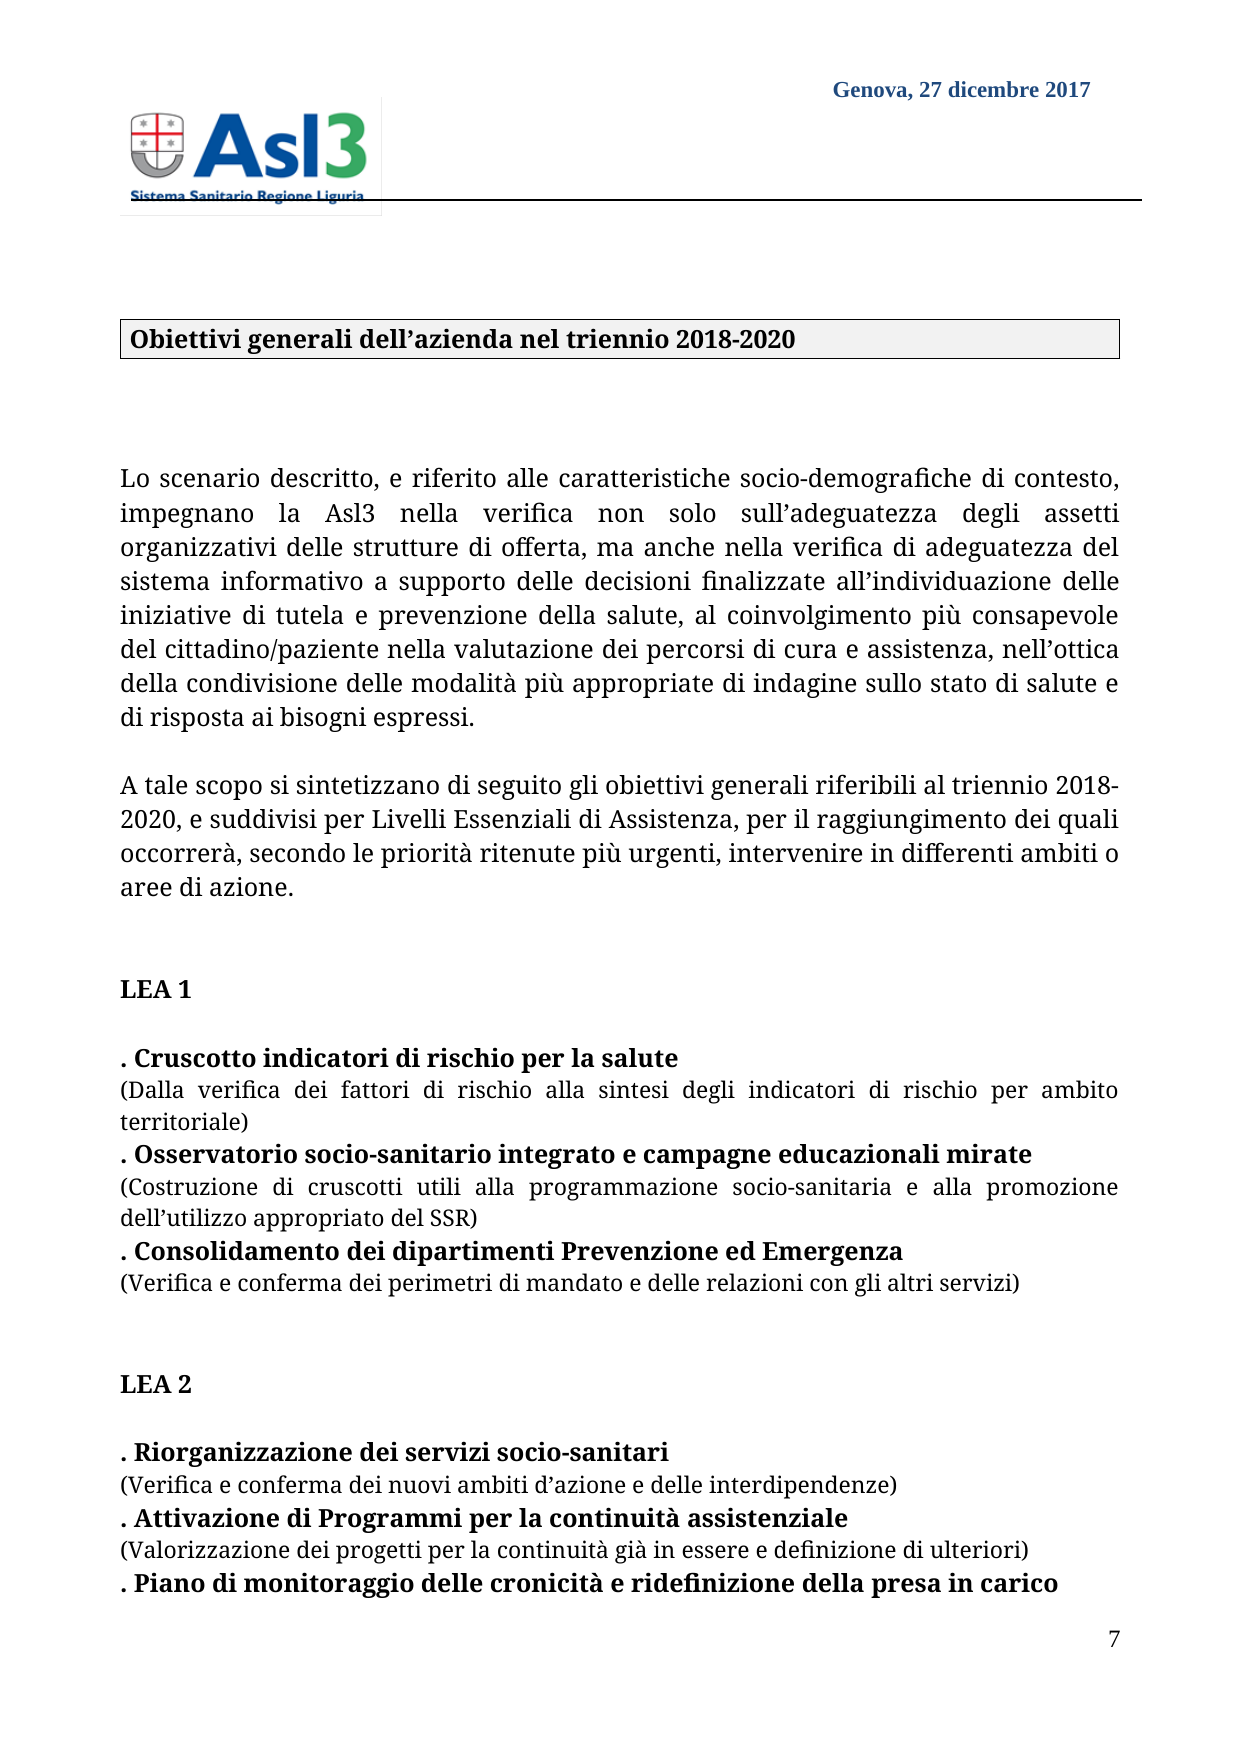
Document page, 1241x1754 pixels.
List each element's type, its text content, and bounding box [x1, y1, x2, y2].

text Obiettivi generali dell’azienda nel triennio 2018-2020 [121, 320, 1119, 358]
text . Piano di monitoraggio delle cronicità e ridefinizione della presa in carico [120, 1566, 1120, 1599]
text LEA 1 [120, 972, 1120, 1006]
text . Riorganizzazione dei servizi socio-sanitari [120, 1435, 1120, 1469]
text . Consolidamento dei dipartimenti Prevenzione ed Emergenza [120, 1233, 1120, 1267]
text (Costruzione di cruscotti utili alla programmazione socio-sanitaria e alla promozione dell’utilizzo appropriato del SSR) [120, 1171, 1120, 1233]
text (Valorizzazione dei progetti per la continuità già in essere e definizione di ulteriori) [120, 1534, 1120, 1566]
text (Dalla verifica dei fattori di rischio alla sintesi degli indicatori di rischio per ambito territoriale) [120, 1074, 1120, 1137]
text LEA 2 [120, 1367, 1120, 1401]
text A tale scopo si sintetizzano di seguito gli obiettivi generali riferibili al triennio 2018-2020, e suddivisi per Livelli Essenziali di Assistenza, per il raggiungimento dei quali occorrerà, secondo le priorità ritenute più urgenti, intervenire in differenti ambiti o aree di azione. [120, 768, 1120, 904]
text Lo scenario descritto, e riferito alle caratteristiche socio-demografiche di contesto, impegnano la Asl3 nella verifica non solo sull’adeguatezza degli assetti organizzativi delle strutture di offerta, ma anche nella verifica di adeguatezza del sistema informativo a supporto delle decisioni finalizzate all’individuazione delle iniziative di tutela e prevenzione della salute, al coinvolgimento più consapevole del cittadino/paziente nella valutazione dei percorsi di cura e assistenza, nell’ottica della condivisione delle modalità più appropriate di indagine sullo stato di salute e di risposta ai bisogni espressi. [120, 461, 1120, 734]
text . Cruscotto indicatori di rischio per la salute [120, 1040, 1120, 1074]
text (Verifica e conferma dei nuovi ambiti d’azione e delle interdipendenze) [120, 1469, 1120, 1500]
text . Osservatorio socio-sanitario integrato e campagne educazionali mirate [120, 1137, 1120, 1171]
text (Verifica e conferma dei perimetri di mandato e delle relazioni con gli altri servizi) [120, 1267, 1120, 1299]
text . Attivazione di Programmi per la continuità assistenziale [120, 1500, 1120, 1534]
